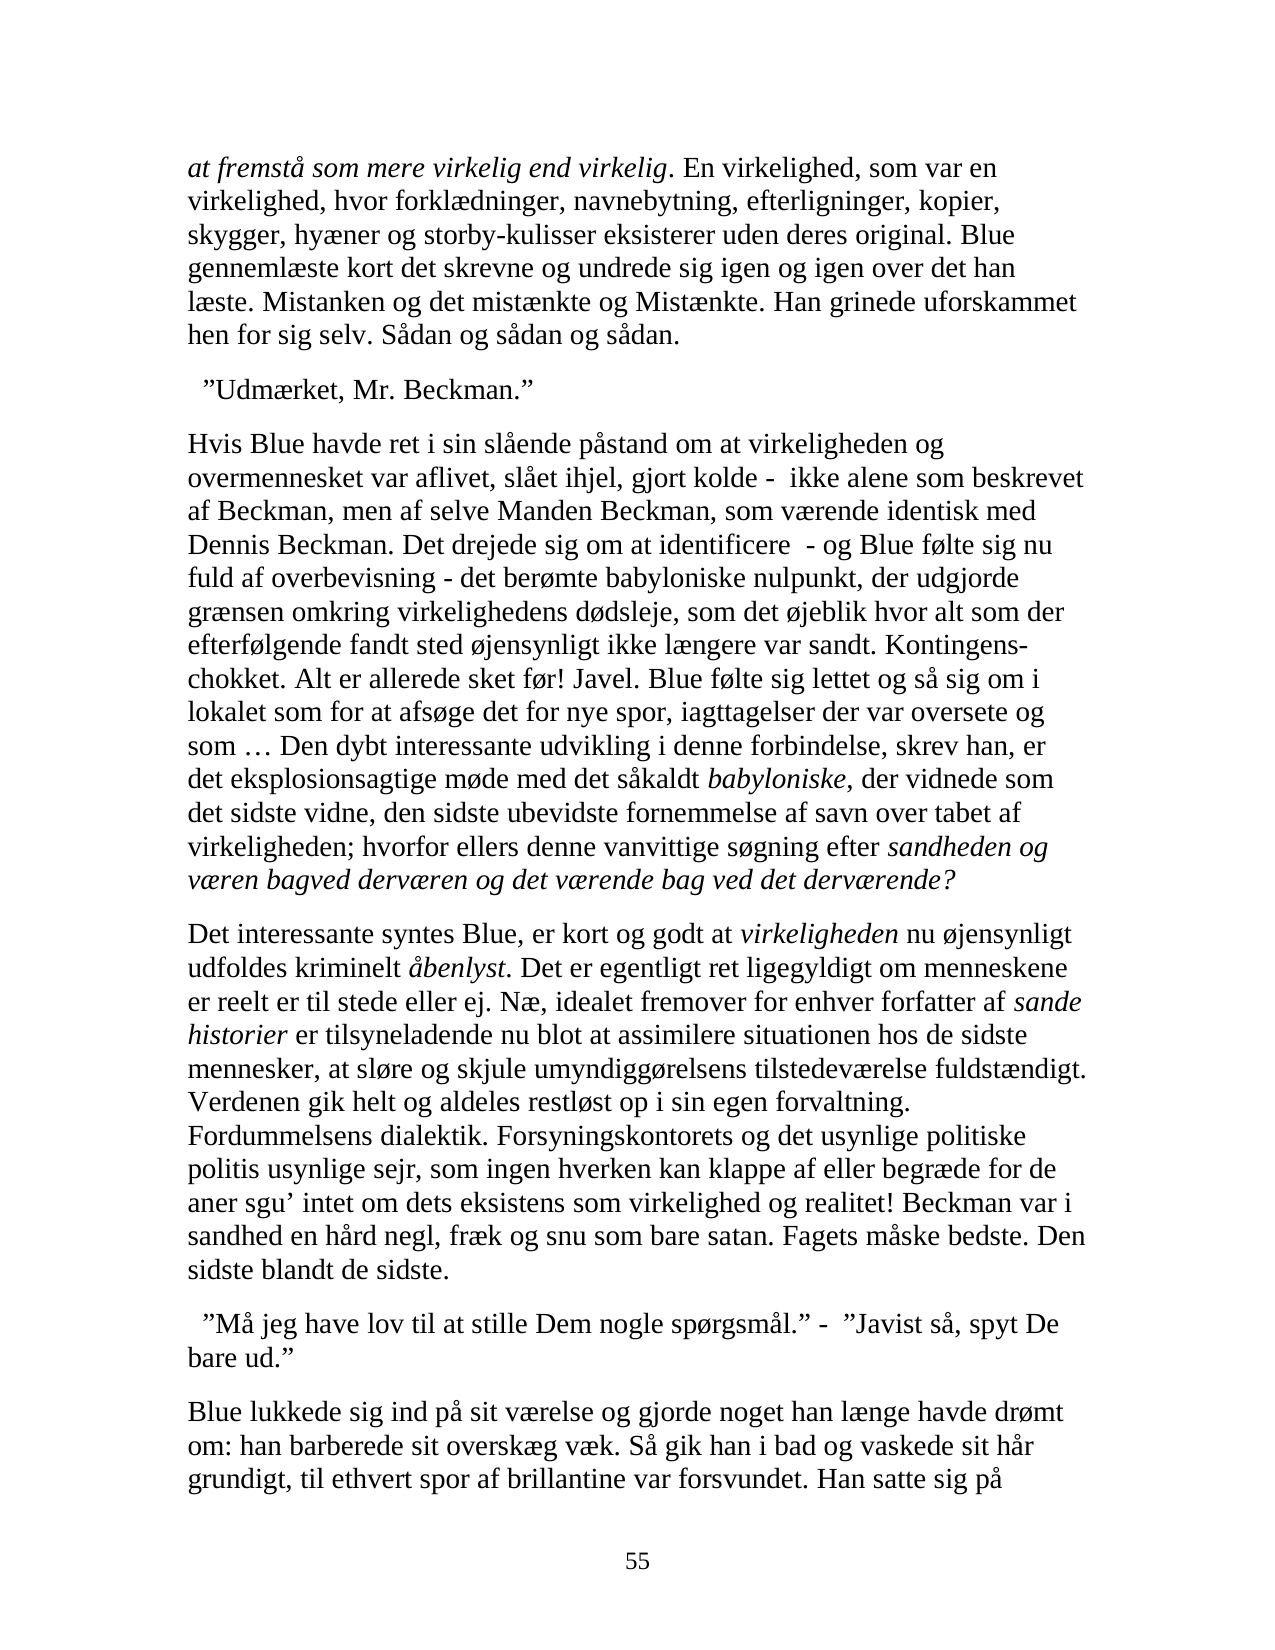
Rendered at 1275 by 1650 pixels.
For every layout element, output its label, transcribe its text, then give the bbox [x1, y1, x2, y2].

text Blue lukkede sig ind på sit værelse og gjorde noget han længe havde drømt om: han barberede sit overskæg væk. Så gik han i bad og vaskede sit hår grundigt, til ethvert spor af brillantine var forsvundet. Han satte sig på [187, 1394, 1088, 1495]
text Det interessante syntes Blue, er kort og godt at virkeligheden nu øjensynligt udfoldes kriminelt åbenlyst. Det er egentligt ret ligegyldigt om menneskene er reelt er til stede eller ej. Næ, idealet fremover for enhver forfatter af sande historier er tilsyneladende nu blot at assimilere situationen hos de sidste mennesker, at sløre og skjule umyndiggørelsens tilstedeværelse fuldstændigt. Verdenen gik helt og aldeles restløst op i sin egen forvaltning. Fordummelsens dialektik. Forsyningskontorets og det usynlige politiske politis usynlige sejr, som ingen hverken kan klappe af eller begræde for de aner sgu’ intet om dets eksistens som virkelighed og realitet! Beckman var i sandhed en hård negl, fræk og snu som bare satan. Fagets måske bedste. Den sidste blandt de sidste. [187, 917, 1088, 1286]
text Hvis Blue havde ret i sin slående påstand om at virkeligheden og overmennesket var aflivet, slået ihjel, gjort kolde - ikke alene som beskrevet af Beckman, men af selve Manden Beckman, som værende identisk med Dennis Beckman. Det drejede sig om at identificere - og Blue følte sig nu fuld af overbevisning - det berømte babyloniske nulpunkt, der udgjorde grænsen omkring virkelighedens dødsleje, som det øjeblik hvor alt som der efterfølgende fandt sted øjensynligt ikke længere var sandt. Kontingens-chokket. Alt er allerede sket før! Javel. Blue følte sig lettet og så sig om i lokalet som for at afsøge det for nye spor, iagttagelser der var oversete og som … Den dybt interessante udvikling i denne forbindelse, skrev han, er det eksplosionsagtige møde med det såkaldt babyloniske, der vidnede som det sidste vidne, den sidste ubevidste fornemmelse af savn over tabet af virkeligheden; hvorfor ellers denne vanvittige søgning efter sandheden og væren bagved derværen og det værende bag ved det derværende? [187, 426, 1088, 896]
text ”Udmærket, Mr. Beckman.” [187, 372, 1088, 406]
text at fremstå som mere virkelig end virkelig. En virkelighed, som var en virkelighed, hvor forklædninger, navnebytning, efterligninger, kopier, skygger, hyæner og storby-kulisser eksisterer uden deres original. Blue gennemlæste kort det skrevne og undrede sig igen og igen over det han læste. Mistanken og det mistænkte og Mistænkte. Han grinede uforskammet hen for sig selv. Sådan og sådan og sådan. [187, 150, 1088, 351]
text ”Må jeg have lov til at stille Dem nogle spørgsmål.” - ”Javist så, spyt De bare ud.” [187, 1307, 1088, 1374]
